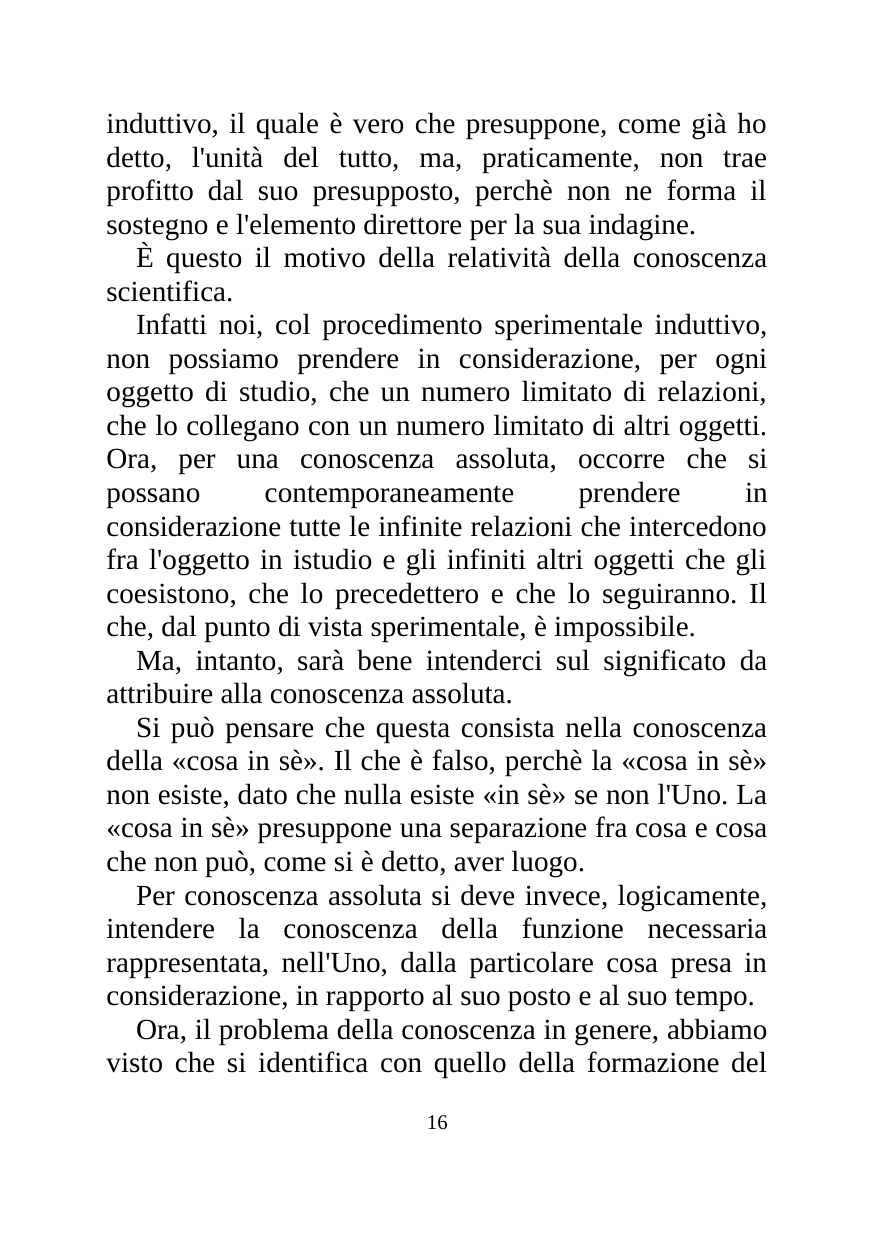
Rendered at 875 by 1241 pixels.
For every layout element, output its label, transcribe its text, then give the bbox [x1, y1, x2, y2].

text Ora, il problema della conoscenza in genere, abbiamo visto che si identifica con quello della formazione del [106, 1012, 768, 1079]
text È questo il motivo della relatività della conoscenza scientifica. [106, 240, 768, 307]
text Infatti noi, col procedimento sperimentale induttivo, non possiamo prendere in considerazione, per ogni oggetto di studio, che un numero limitato di relazioni, che lo collegano con un numero limitato di altri oggetti. Ora, per una conoscenza assoluta, occorre che si possano contemporaneamente prendere in considerazione tutte le infinite relazioni che intercedono fra l'oggetto in istudio e gli infiniti altri oggetti che gli coesistono, che lo precedettero e che lo seguiranno. Il che, dal punto di vista sperimentale, è impossibile. [106, 307, 768, 643]
text Si può pensare che questa consista nella conoscenza della «cosa in sè». Il che è falso, perchè la «cosa in sè» non esiste, dato che nulla esiste «in sè» se non l'Uno. La «cosa in sè» presuppone una separazione fra cosa e cosa che non può, come si è detto, aver luogo. [106, 710, 768, 878]
text induttivo, il quale è vero che presuppone, come già ho detto, l'unità del tutto, ma, praticamente, non trae profitto dal suo presupposto, perchè non ne forma il sostegno e l'elemento direttore per la sua indagine. [106, 106, 768, 240]
text Per conoscenza assoluta si deve invece, logicamente, intendere la conoscenza della funzione necessaria rappresentata, nell'Uno, dalla particolare cosa presa in considerazione, in rapporto al suo posto e al suo tempo. [106, 878, 768, 1012]
text Ma, intanto, sarà bene intenderci sul significato da attribuire alla conoscenza assoluta. [106, 643, 768, 710]
